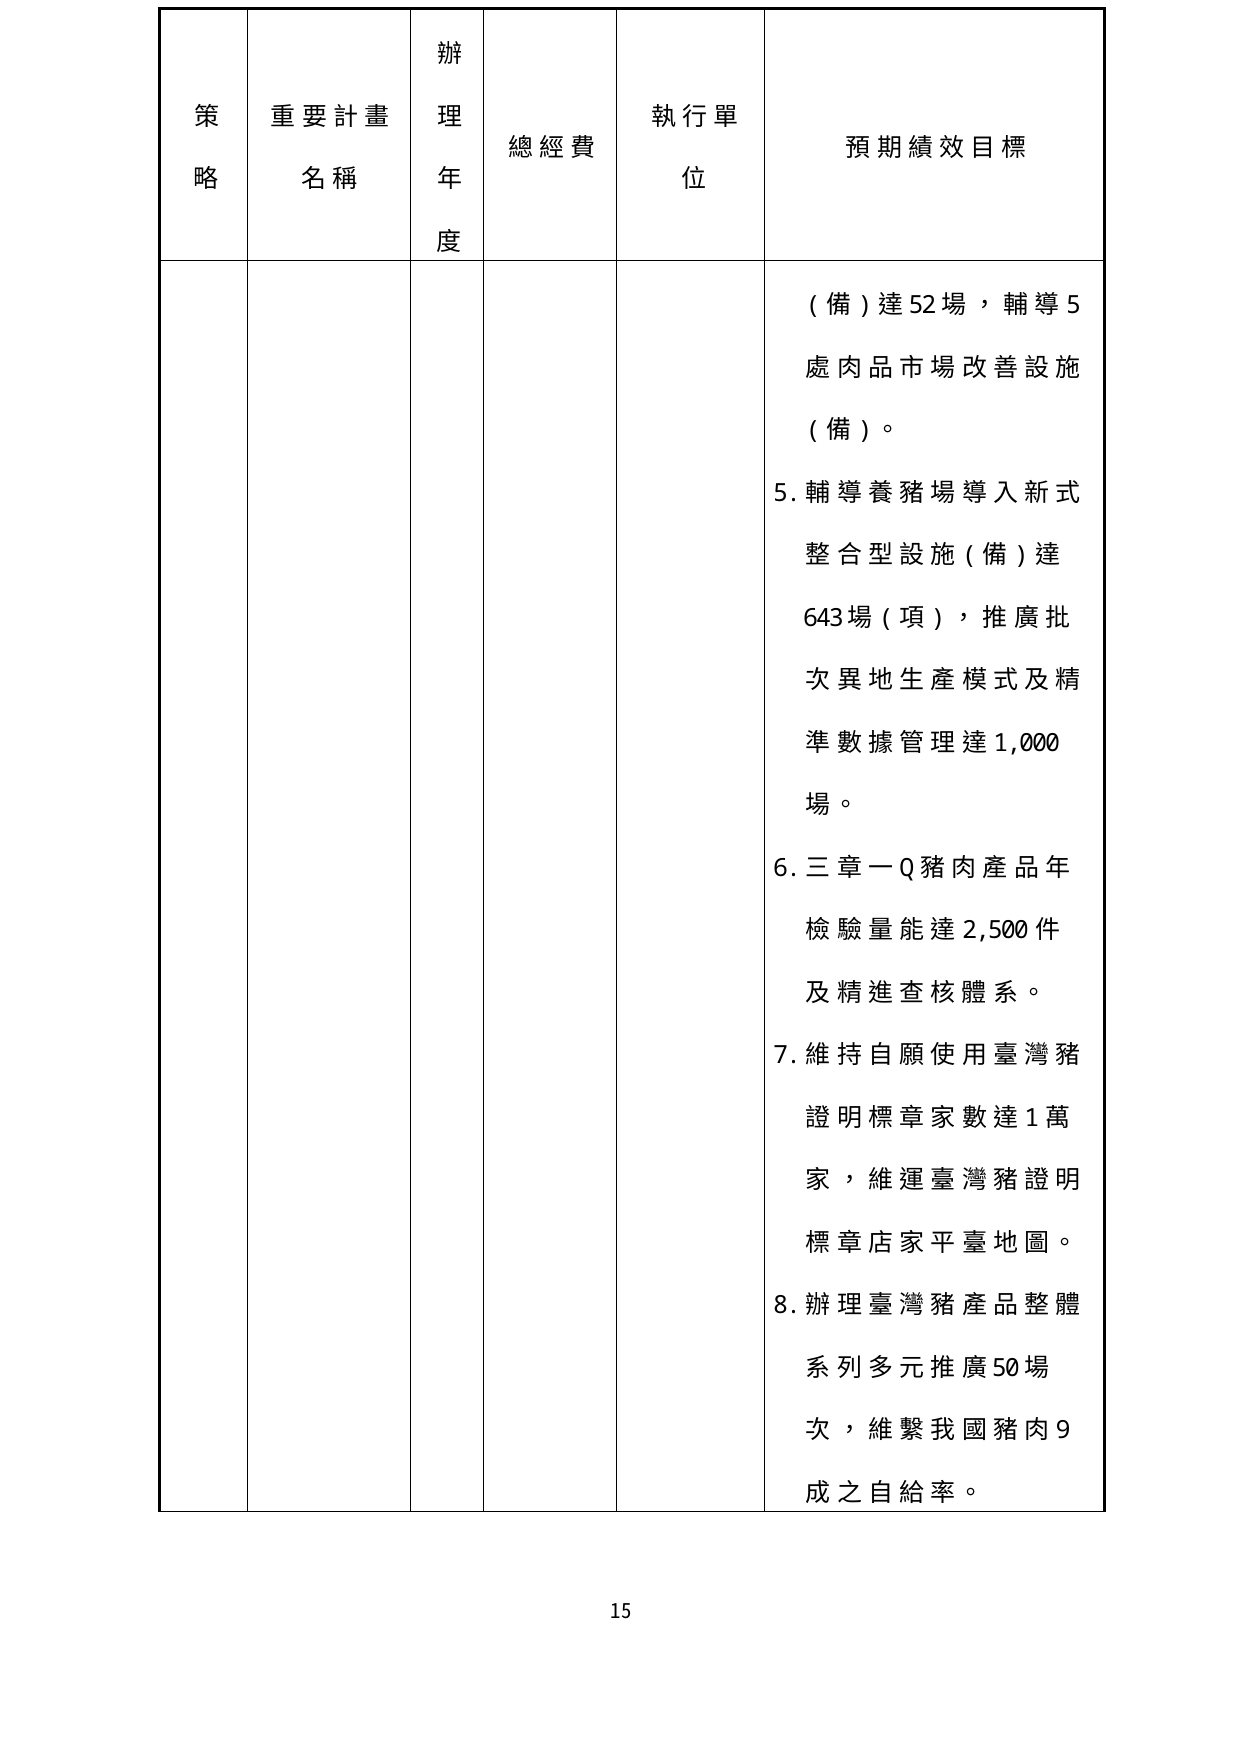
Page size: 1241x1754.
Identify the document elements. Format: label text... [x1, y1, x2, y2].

table_header 預期績效目標 [765, 10, 1103, 260]
table_header 策略 [161, 10, 247, 260]
table_header 總經費 [484, 10, 616, 260]
table_cell [617, 261, 764, 1511]
table_cell [248, 261, 410, 1511]
table_header 辦理年度 [411, 10, 483, 260]
table_cell [161, 261, 247, 1511]
table_cell [484, 261, 616, 1511]
table_cell (備)達52場，輔導5處肉品市場改善設施(備)。 5.輔導養豬場導入新式整合型設施(備)達643場(項)，推廣批次異地生產模式及精準數據管理達1,000場。 6.三章一Q豬肉產品年檢驗量能達2,500件及精進查核體系。 7.維持自願使用臺灣豬證明標章家數達1萬家，維運臺灣豬證明標章店家平臺地圖。 8.辦理臺灣豬產品整體系列多元推廣50場次，維繫我國豬肉9成之自給率。 [765, 261, 1103, 1511]
table_header 重要計畫名稱 [248, 10, 410, 260]
table_cell [411, 261, 483, 1511]
table_header 執行單位 [617, 10, 764, 260]
